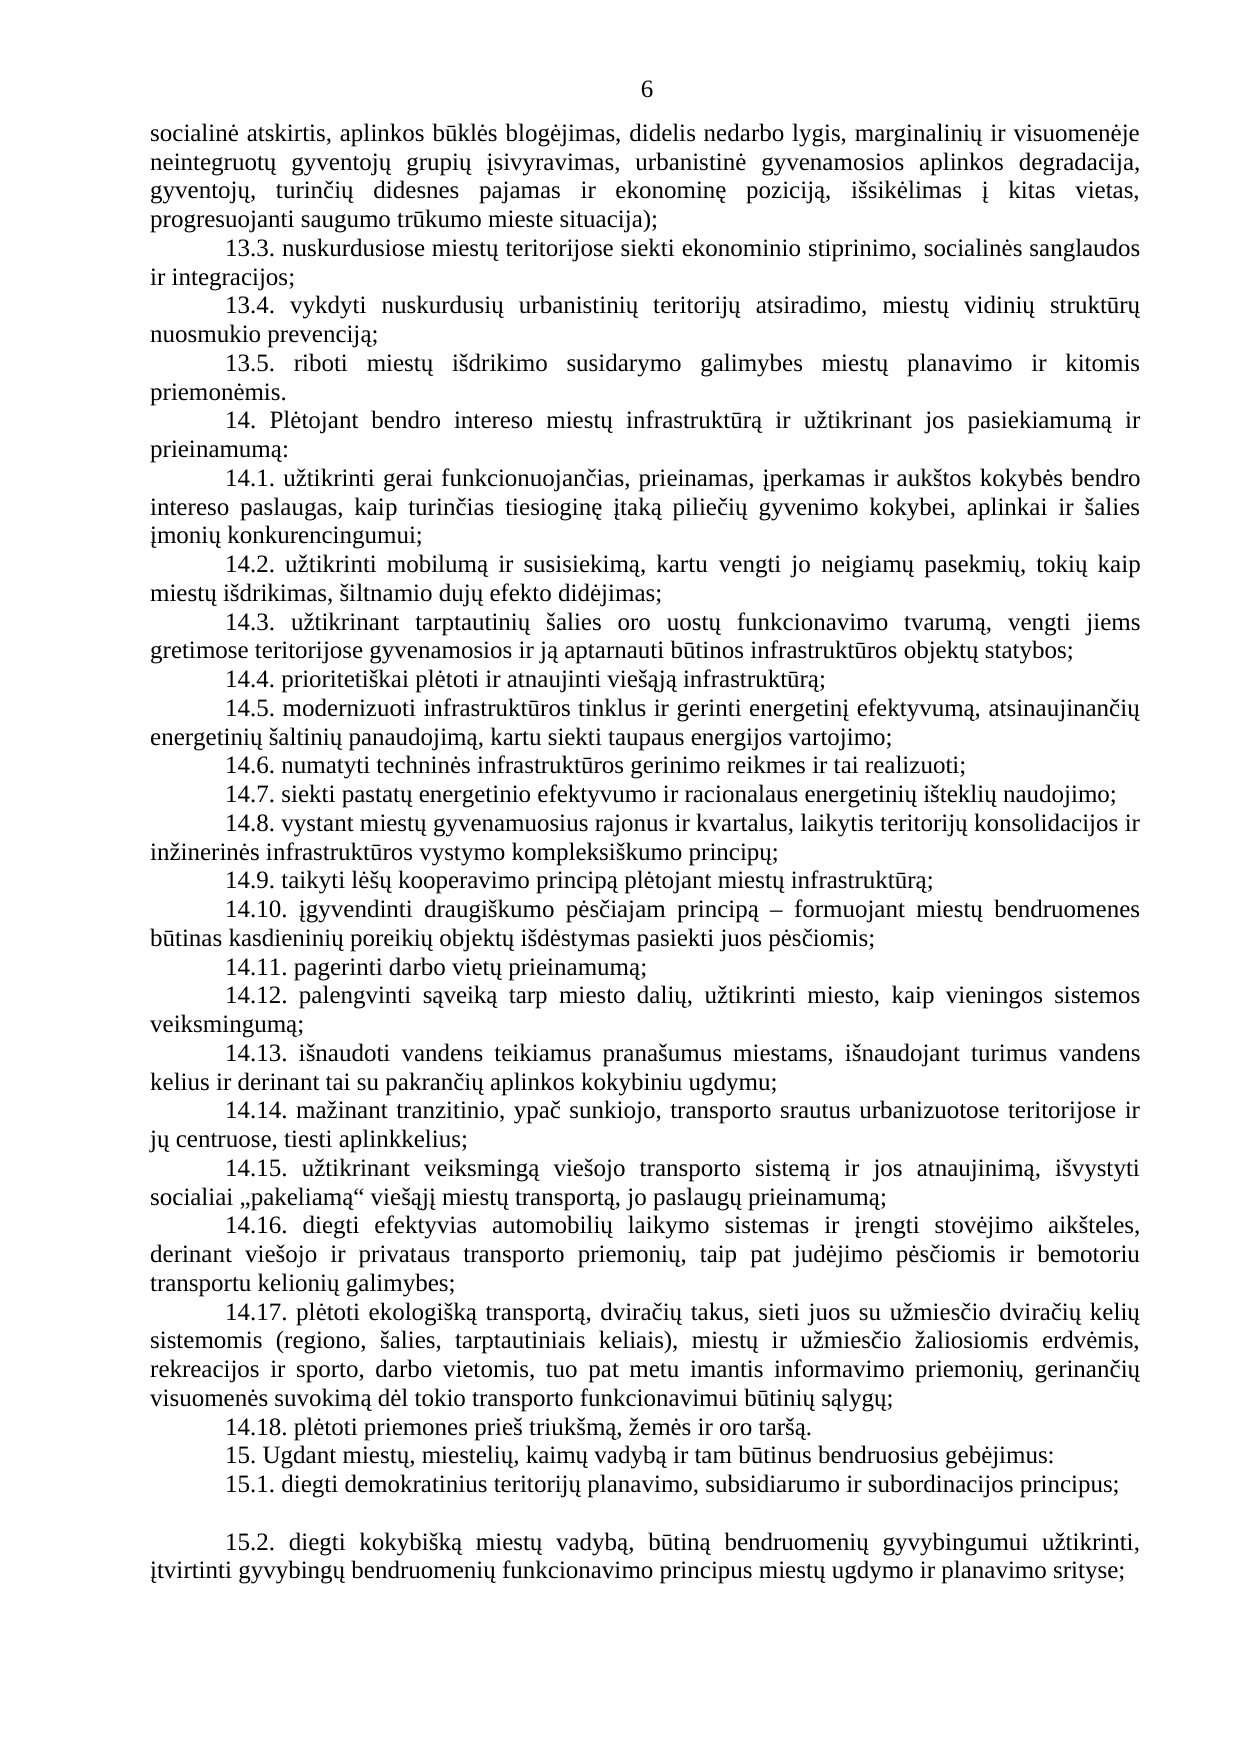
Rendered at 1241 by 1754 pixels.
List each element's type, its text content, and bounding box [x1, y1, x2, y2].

text 14.8. vystant miestų gyvenamuosius rajonus ir kvartalus, laikytis teritorijų konsolidacijos ir inžinerinės infrastruktūros vystymo kompleksiškumo principų; [150, 808, 1141, 866]
text socialinė atskirtis, aplinkos būklės blogėjimas, didelis nedarbo lygis, marginalinių ir visuomenėje neintegruotų gyventojų grupių įsivyravimas, urbanistinė gyvenamosios aplinkos degradacija, gyventojų, turinčių didesnes pajamas ir ekonominę poziciją, išsikėlimas į kitas vietas, progresuojanti saugumo trūkumo mieste situacija); [150, 118, 1141, 233]
text 14.4. prioritetiškai plėtoti ir atnaujinti viešąją infrastruktūrą; [150, 664, 1141, 693]
text 13.3. nuskurdusiose miestų teritorijose siekti ekonominio stiprinimo, socialinės sanglaudos ir integracijos; [150, 233, 1141, 291]
text 14.10. įgyvendinti draugiškumo pėsčiajam principą – formuojant miestų bendruomenes būtinas kasdieninių poreikių objektų išdėstymas pasiekti juos pėsčiomis; [150, 894, 1141, 952]
text 14.18. plėtoti priemones prieš triukšmą, žemės ir oro taršą. [150, 1412, 1141, 1441]
text 15. Ugdant miestų, miestelių, kaimų vadybą ir tam būtinus bendruosius gebėjimus: [150, 1441, 1141, 1469]
text 14.15. užtikrinant veiksmingą viešojo transporto sistemą ir jos atnaujinimą, išvystyti socialiai „pakeliamą“ viešąjį miestų transportą, jo paslaugų prieinamumą; [150, 1153, 1141, 1211]
text 14.12. palengvinti sąveiką tarp miesto dalių, užtikrinti miesto, kaip vieningos sistemos veiksmingumą; [150, 981, 1141, 1038]
text 15.1. diegti demokratinius teritorijų planavimo, subsidiarumo ir subordinacijos principus; [150, 1469, 1141, 1498]
text 14.6. numatyti techninės infrastruktūros gerinimo reikmes ir tai realizuoti; [150, 751, 1141, 779]
text 14.14. mažinant tranzitinio, ypač sunkiojo, transporto srautus urbanizuotose teritorijose ir jų centruose, tiesti aplinkkelius; [150, 1096, 1141, 1153]
text 14.16. diegti efektyvias automobilių laikymo sistemas ir įrengti stovėjimo aikšteles, derinant viešojo ir privataus transporto priemonių, taip pat judėjimo pėsčiomis ir bemotoriu transportu kelionių galimybes; [150, 1211, 1141, 1297]
text 14.11. pagerinti darbo vietų prieinamumą; [150, 952, 1141, 981]
text 14.7. siekti pastatų energetinio efektyvumo ir racionalaus energetinių išteklių naudojimo; [150, 779, 1141, 808]
text 14. Plėtojant bendro intereso miestų infrastruktūrą ir užtikrinant jos pasiekiamumą ir prieinamumą: [150, 406, 1141, 463]
text 13.5. riboti miestų išdrikimo susidarymo galimybes miestų planavimo ir kitomis priemonėmis. [150, 348, 1141, 406]
text 14.9. taikyti lėšų kooperavimo principą plėtojant miestų infrastruktūrą; [150, 866, 1141, 894]
text 13.4. vykdyti nuskurdusių urbanistinių teritorijų atsiradimo, miestų vidinių struktūrų nuosmukio prevenciją; [150, 291, 1141, 348]
text 14.5. modernizuoti infrastruktūros tinklus ir gerinti energetinį efektyvumą, atsinaujinančių energetinių šaltinių panaudojimą, kartu siekti taupaus energijos vartojimo; [150, 693, 1141, 751]
text 14.3. užtikrinant tarptautinių šalies oro uostų funkcionavimo tvarumą, vengti jiems gretimose teritorijose gyvenamosios ir ją aptarnauti būtinos infrastruktūros objektų statybos; [150, 607, 1141, 664]
text 15.2. diegti kokybišką miestų vadybą, būtiną bendruomenių gyvybingumui užtikrinti, įtvirtinti gyvybingų bendruomenių funkcionavimo principus miestų ugdymo ir planavimo srityse; [150, 1527, 1141, 1584]
text 14.2. užtikrinti mobilumą ir susisiekimą, kartu vengti jo neigiamų pasekmių, tokių kaip miestų išdrikimas, šiltnamio dujų efekto didėjimas; [150, 549, 1141, 607]
text 14.17. plėtoti ekologišką transportą, dviračių takus, sieti juos su užmiesčio dviračių kelių sistemomis (regiono, šalies, tarptautiniais keliais), miestų ir užmiesčio žaliosiomis erdvėmis, rekreacijos ir sporto, darbo vietomis, tuo pat metu imantis informavimo priemonių, gerinančių visuomenės suvokimą dėl tokio transporto funkcionavimui būtinių sąlygų; [150, 1297, 1141, 1412]
text 14.1. užtikrinti gerai funkcionuojančias, prieinamas, įperkamas ir aukštos kokybės bendro intereso paslaugas, kaip turinčias tiesioginę įtaką piliečių gyvenimo kokybei, aplinkai ir šalies įmonių konkurencingumui; [150, 463, 1141, 549]
text 14.13. išnaudoti vandens teikiamus pranašumus miestams, išnaudojant turimus vandens kelius ir derinant tai su pakrančių aplinkos kokybiniu ugdymu; [150, 1038, 1141, 1096]
